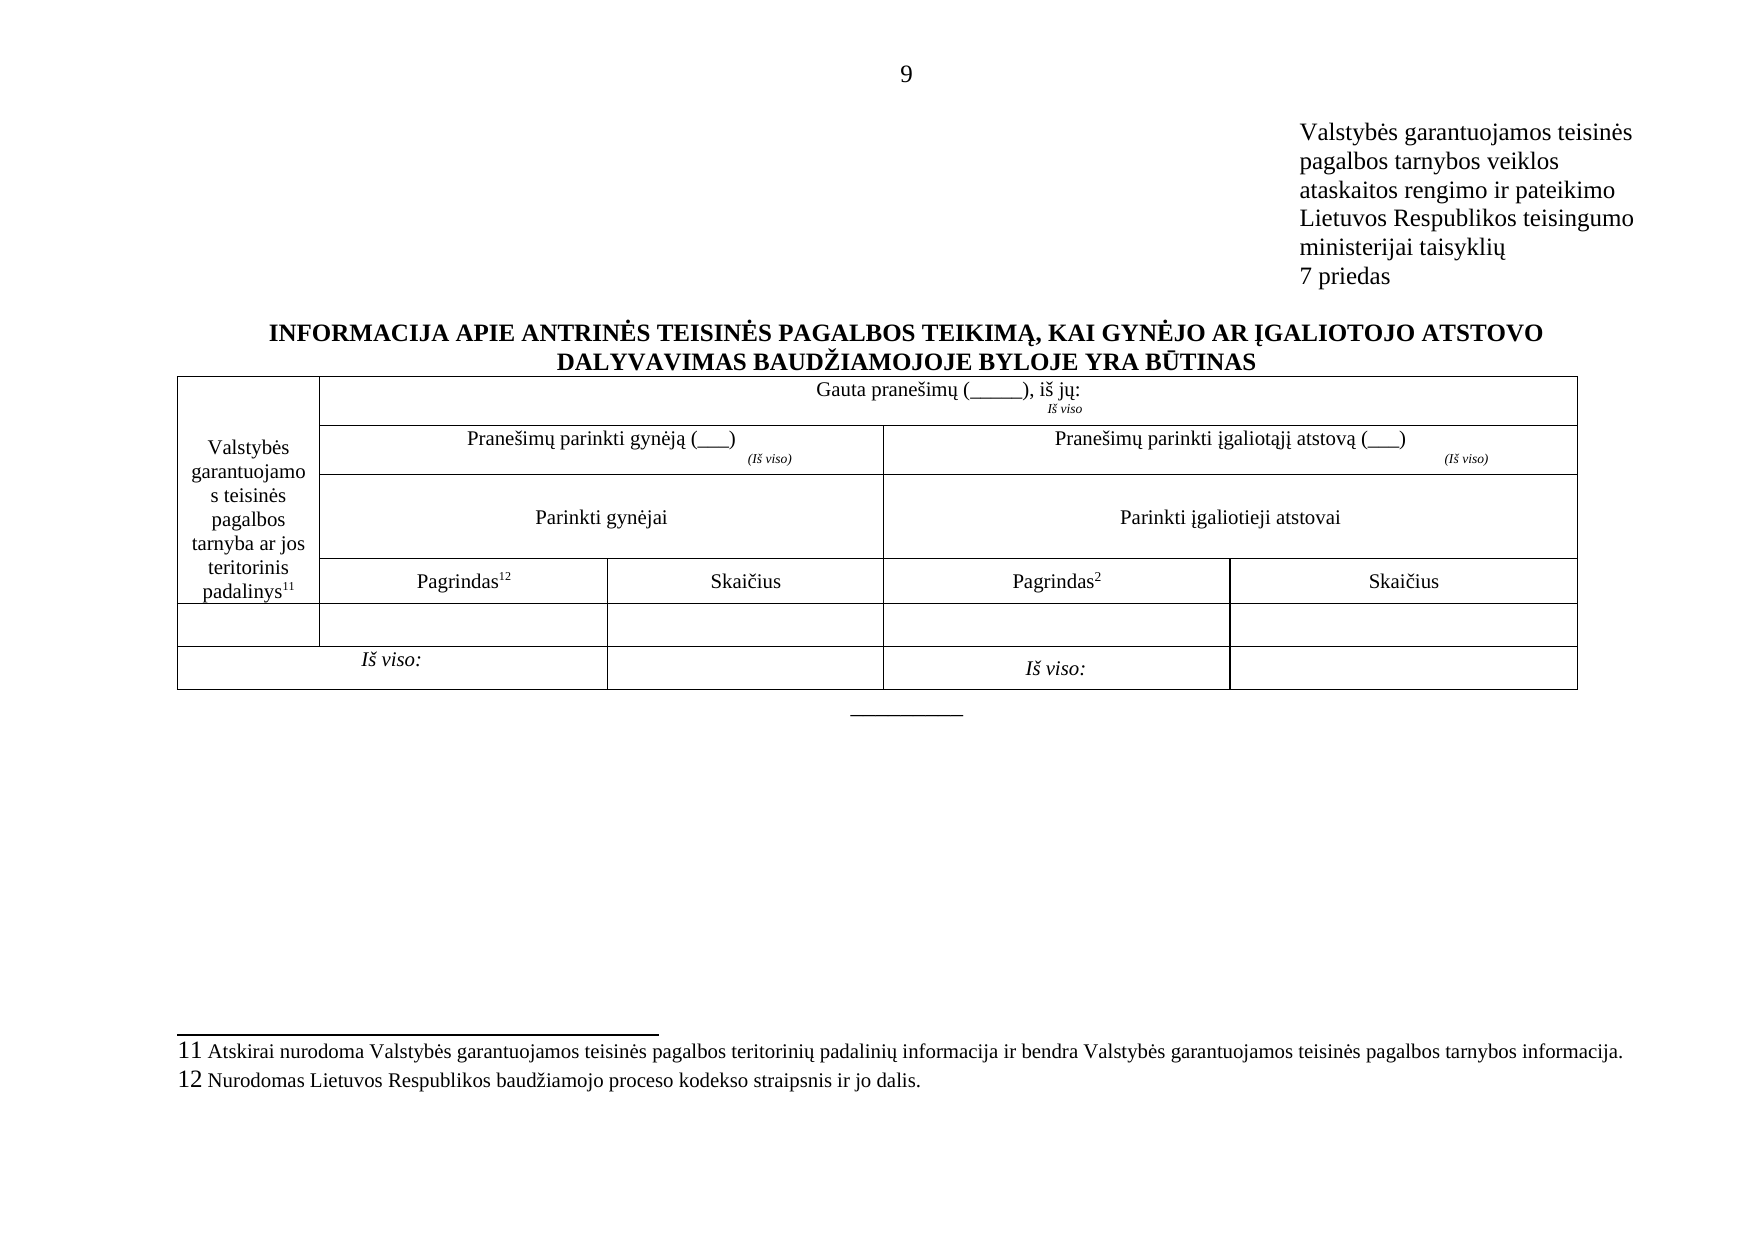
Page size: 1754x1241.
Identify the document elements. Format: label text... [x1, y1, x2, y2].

text ataskaitos rengimo ir pateikimo [1299, 175, 1636, 203]
table_cell [884, 604, 1229, 646]
text Valstybės garantuojamos teisinės [1299, 117, 1636, 146]
text ministerijai taisyklių [1299, 232, 1636, 261]
text _________ [177, 690, 1636, 719]
table_cell Skaičius [608, 559, 883, 603]
table_header Gauta pranešimų (_____), iš jų: Iš viso [320, 377, 1577, 425]
table_cell Iš viso: [884, 647, 1229, 689]
table_cell [178, 604, 319, 646]
table_cell Parinkti gynėjai [320, 475, 883, 558]
text pagalbos tarnybos veiklos [1299, 146, 1636, 175]
text 7 priedas [1299, 261, 1636, 290]
table_cell [320, 604, 607, 646]
table_cell Parinkti įgaliotieji atstovai [884, 475, 1577, 558]
table_cell Pranešimų parinkti gynėją (___) (Iš viso) [320, 426, 883, 474]
table_cell Iš viso: [178, 647, 607, 689]
table_cell Pranešimų parinkti įgaliotąjį atstovą (___) (Iš viso) [884, 426, 1577, 474]
table_cell Skaičius [1231, 559, 1577, 603]
table_cell Pagrindas [320, 559, 607, 603]
table_cell [608, 604, 883, 646]
table_cell [608, 647, 883, 689]
text informacija apie antrinėS teisinės pagalbos teikimą, kai gynėjo ar įgaliotoJO atstovo dalyvavimas baudžiamojoje byloje yra būtinas [177, 318, 1636, 376]
table_cell [1231, 604, 1577, 646]
table_cell [1231, 647, 1577, 689]
text Lietuvos Respublikos teisingumo [1299, 203, 1636, 232]
table_cell Pagrindas2 [884, 559, 1229, 603]
table_header Valstybės garantuojamos teisinės pagalbos tarnyba ar jos teritorinis padalinys [178, 377, 319, 603]
